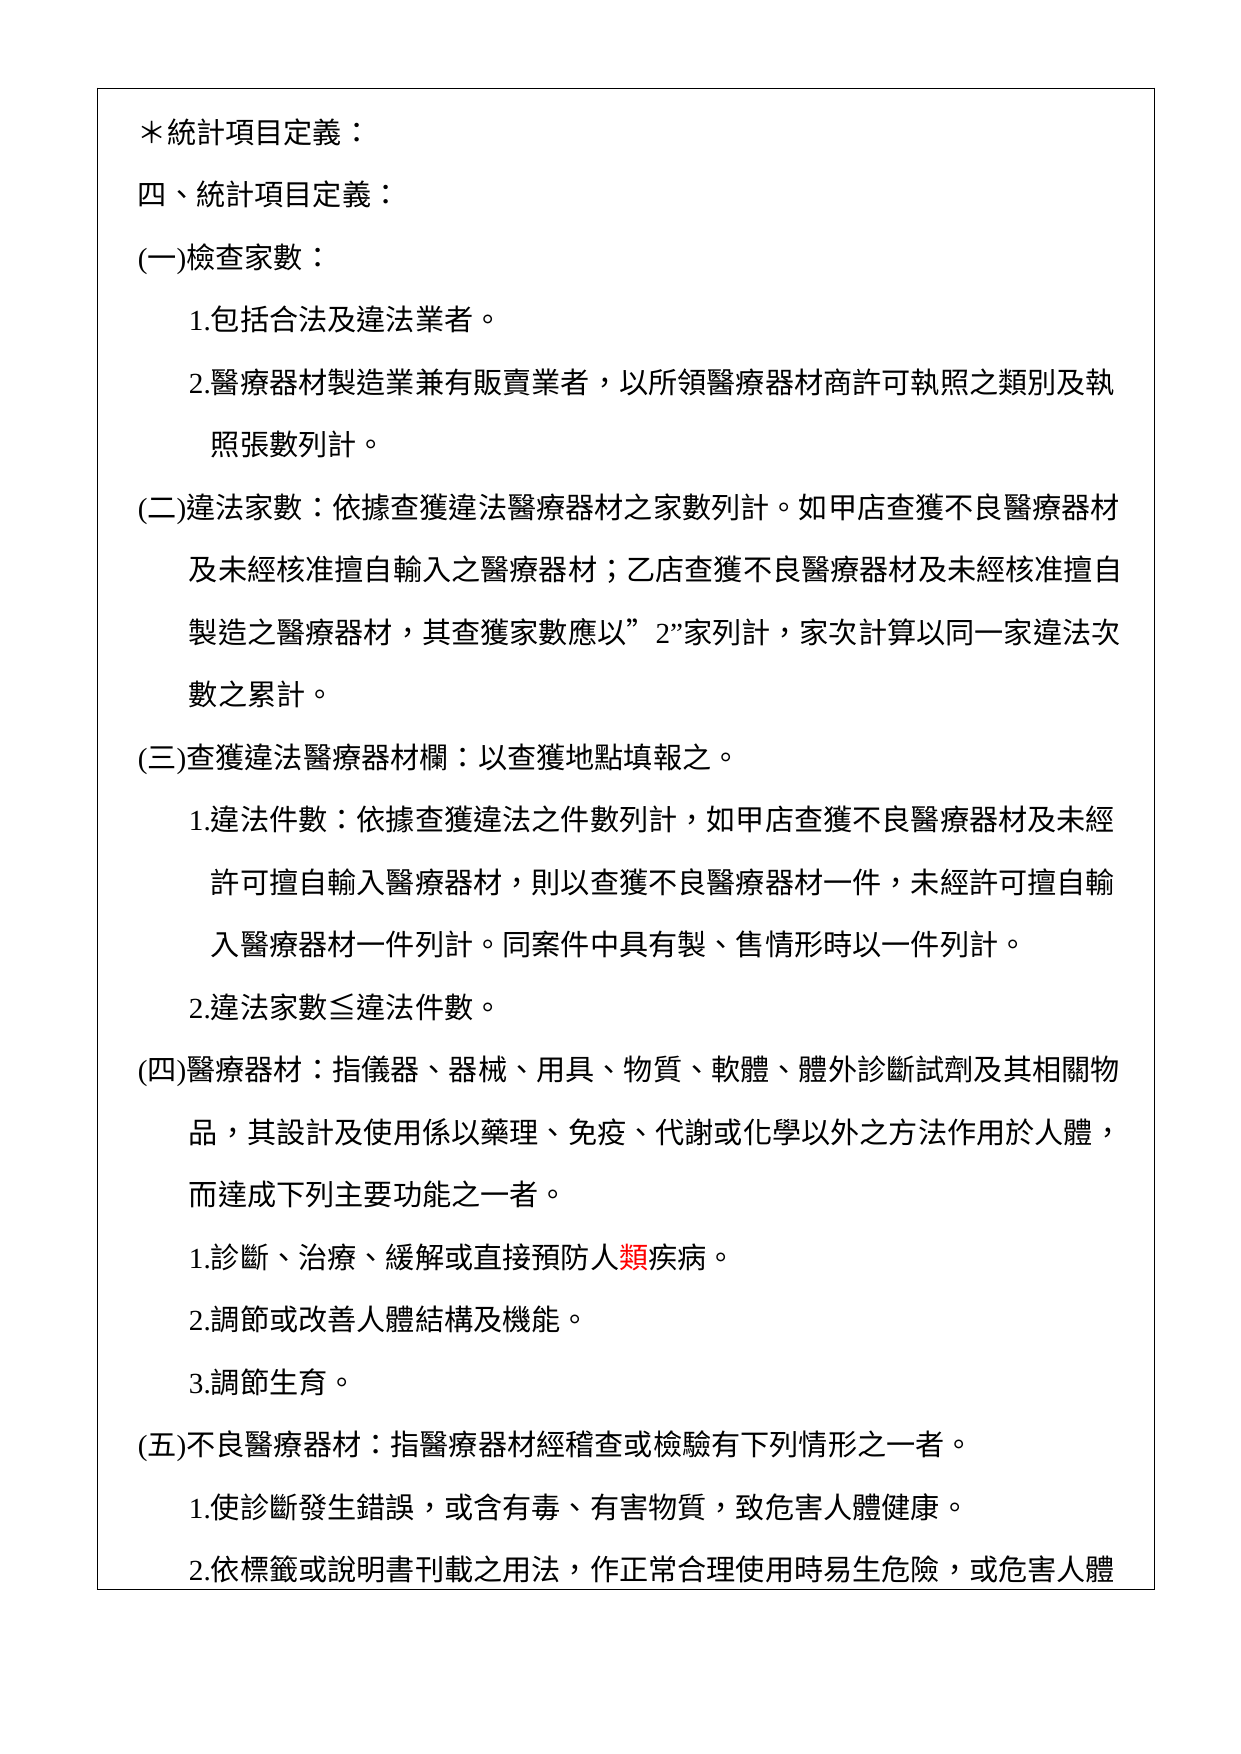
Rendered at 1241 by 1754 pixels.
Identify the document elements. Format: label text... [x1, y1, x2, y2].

table_header 統計資料背景說明 資料種類：食品及藥物管理統計 資料項目：彰化縣醫療器材檢查暨查獲違法統計 一、發布及編製機關單位 ＊發布機關、單位：彰化縣衛生局會計室 ＊編製單位：彰化縣衛生局藥政科 ＊聯絡電話：(04)7115141#5401 ＊傳 真：(04)7115748 ＊電子信箱：bigcat@mail.chshb.gov.tw 二、發布形式 口頭： （ ）記者會或說明會 書面： （ ）新聞稿 （v）報表 （ ）書刊，刊名： ＊電子媒體： （v）線上書刊及資料庫，網址： https://www.chshb.gov.tw/announce/1118 （ ）磁片 （ ）光碟片 （ ）其他 三、資料範圍、週期及時效 ＊統計地區範圍及對象：凡在本轄製售或供應醫療器材之廠商及醫院診所為檢查對象，被查獲違法醫療器材之家數、件數為統計範圍。 ＊統計標準時間：半年報以每年1月1日至6月底及每年7月1日至當年底之事實 為準。 ＊統計項目定義： 四、統計項目定義： (一)檢查家數： 1.包括合法及違法業者。 2.醫療器材製造業兼有販賣業者，以所領醫療器材商許可執照之類別及執 照張數列計。 (二)違法家數：依據查獲違法醫療器材之家數列計。如甲店查獲不良醫療器材 及未經核准擅自輸入之醫療器材；乙店查獲不良醫療器材及未經核准擅自 製造之醫療器材，其查獲家數應以”2”家列計，家次計算以同一家違法次 數之累計。 (三)查獲違法醫療器材欄：以查獲地點填報之。 1.違法件數：依據查獲違法之件數列計，如甲店查獲不良醫療器材及未經 許可擅自輸入醫療器材，則以查獲不良醫療器材一件，未經許可擅自輸 入醫療器材一件列計。同案件中具有製、售情形時以一件列計。 2.違法家數≦違法件數。 (四)醫療器材：指儀器、器械、用具、物質、軟體、體外診斷試劑及其相關物 品，其設計及使用係以藥理、免疫、代謝或化學以外之方法作用於人體， 而達成下列主要功能之一者。 1.診斷、治療、緩解或直接預防人類疾病。 2.調節或改善人體結構及機能。 3.調節生育。 (五)不良醫療器材：指醫療器材經稽查或檢驗有下列情形之一者。 1.使診斷發生錯誤，或含有毒、有害物質，致危害人體健康。 2.依標籤或說明書刊載之用法，作正常合理使用時易生危險，或危害人體 健康之虞。 3.超過有限期間或保存期限。 4.性能或規格與查驗登記、登錄之內容不符，或與第三十條第二項之公告 內容不符。 5.未依查驗登記核准儲存條件保存。 6.混入或附著影響品質之異物。 7.經中央主管機關公告之其他瑕疵。 (六)醫療器材之其他違法：指不屬於上述情形之醫療器材違反醫療器材管理法 受處分罰鍰案件者。 (七)檢查對象之其他欄：醫療器材部分係指未領有醫療器材製造或販賣業許可 執照者。 ＊統計單位：家、件。 ＊統計分類： (一)橫項目依製造業、販賣業、藥局、醫院、診所、網路及其他等檢查對象分 類。 (二)縱項目依檢查家數、違法家數、查獲違法醫療器材及處理情形等分類。 1.違法醫療器材：括不良醫療器材、未經核准擅自製造、未經核准擅自輸入、無照醫療器材商及其他違法等。。 2.處理情形：包括行政處分、移送法辦、移他縣市、移其他局處。 ＊發布週期（指資料編製或產生之頻率，如月、季、年等）：半年。 ＊時效（指統計標準時間至資料發布時間之間隔時間）：1個月又五天。 ＊資料變革：無 四、公開資料發布訊息 ＊預告發布日期（含預告方式及週期）：每半年終了後1個月又五天以公務統計報表發布。(原訂預告發布日期如遇例假日或國定假日則延至下一個工作日發布)。 ＊同步發送單位（說明資料發布時同步發送之單位或可同步查得該資料之網址）：無 五、資料品質 ＊統計指標編製方法與資料來源說明：依據本局查報資料彙編。 六、須注意及預定改變之事項（說明預定修正之資料、定義、統計方法等及其修正原因）：無 七、其他事項：無 [98, 89, 1154, 1589]
